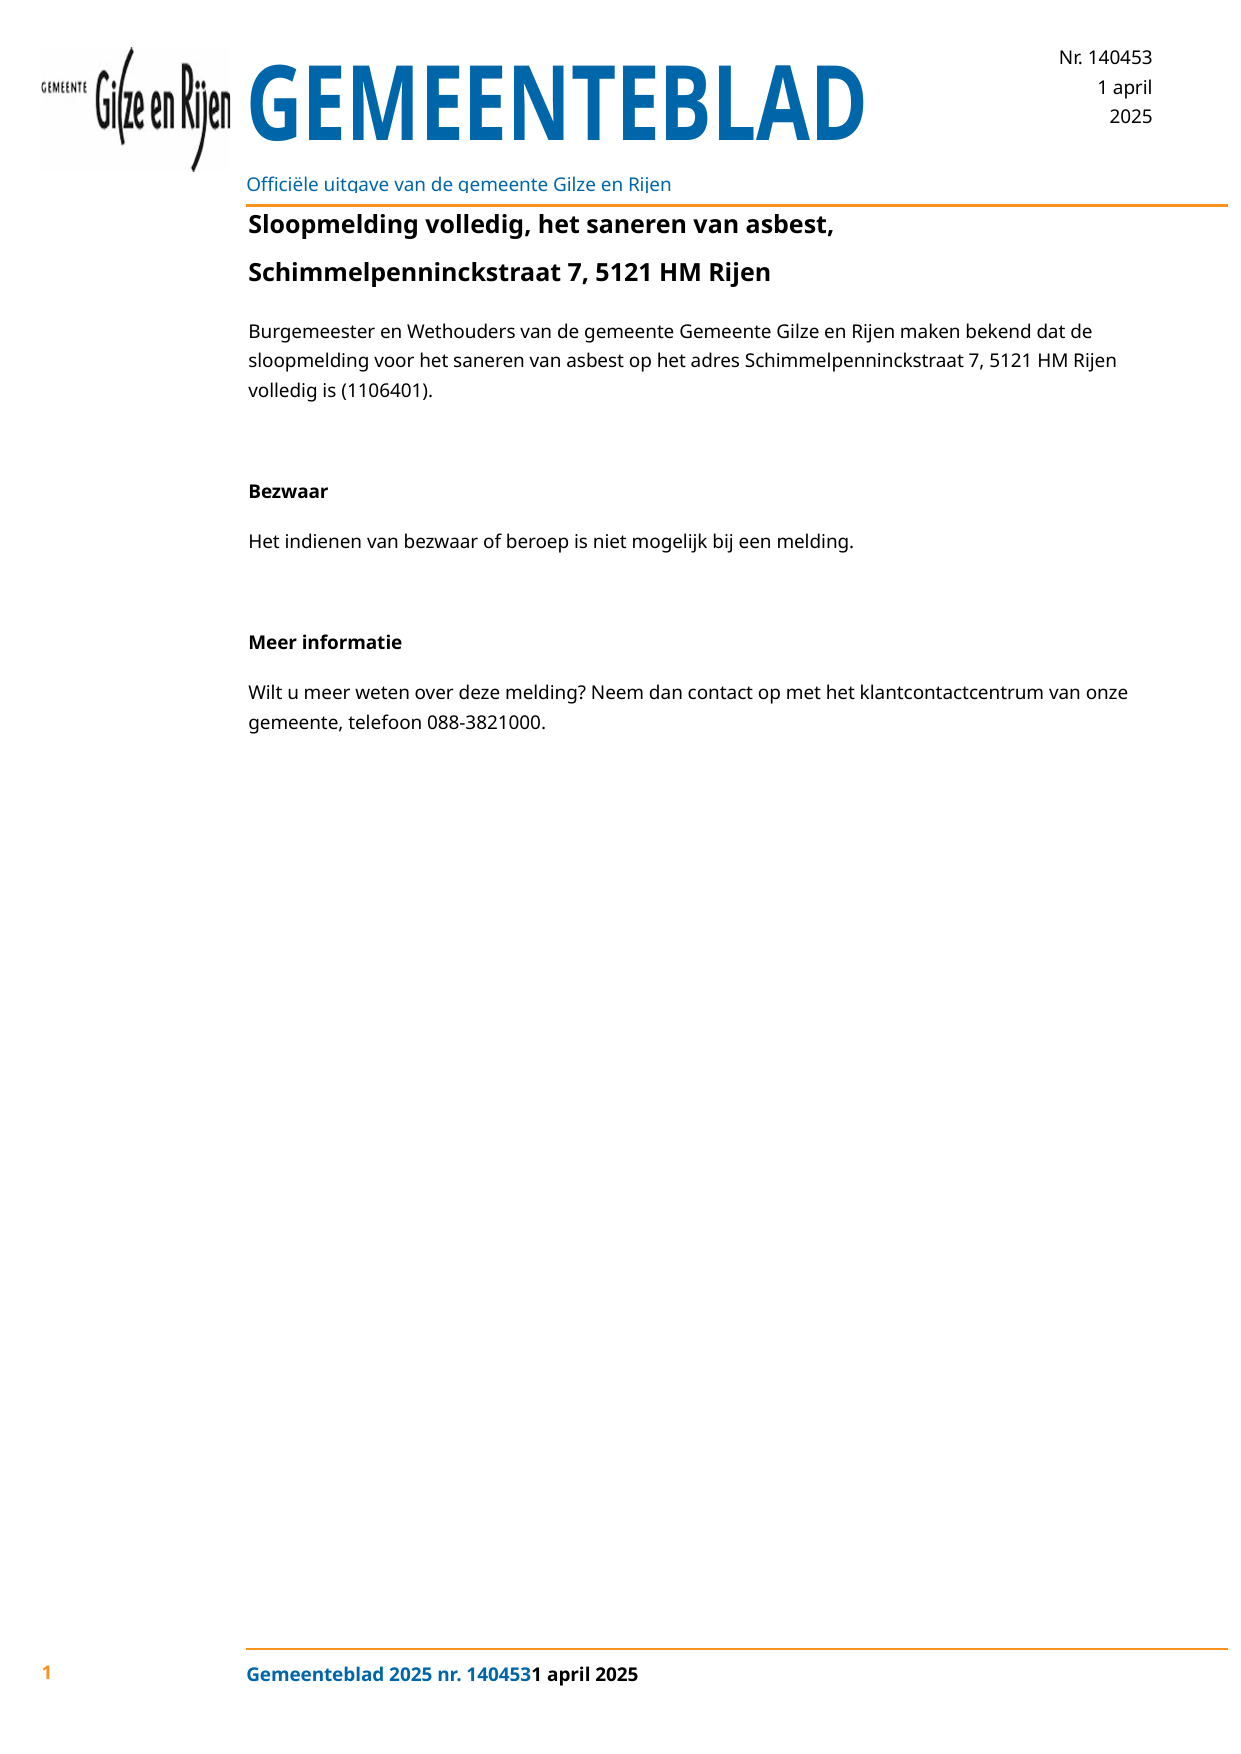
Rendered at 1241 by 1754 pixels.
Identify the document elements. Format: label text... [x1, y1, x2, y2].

text Bezwaar [248, 478, 1152, 504]
text Meer informatie [248, 629, 1152, 655]
picture [41, 47, 231, 172]
text Burgemeester en Wethouders van de gemeente Gemeente Gilze en Rijen maken bekend dat de sloopmelding voor het saneren van asbest op het adres Schimmelpenninckstraat 7, 5121 HM Rijen volledig is (1106401). [248, 318, 1152, 403]
text Het indienen van bezwaar of beroep is niet mogelijk bij een melding. [248, 528, 1152, 554]
text Wilt u meer weten over deze melding? Neem dan contact op met het klantcontactcentrum van onze gemeente, telefoon 088-3821000. [248, 679, 1152, 735]
text Sloopmelding volledig, het saneren van asbest, Schimmelpenninckstraat 7, 5121 HM Rijen [248, 207, 1152, 288]
